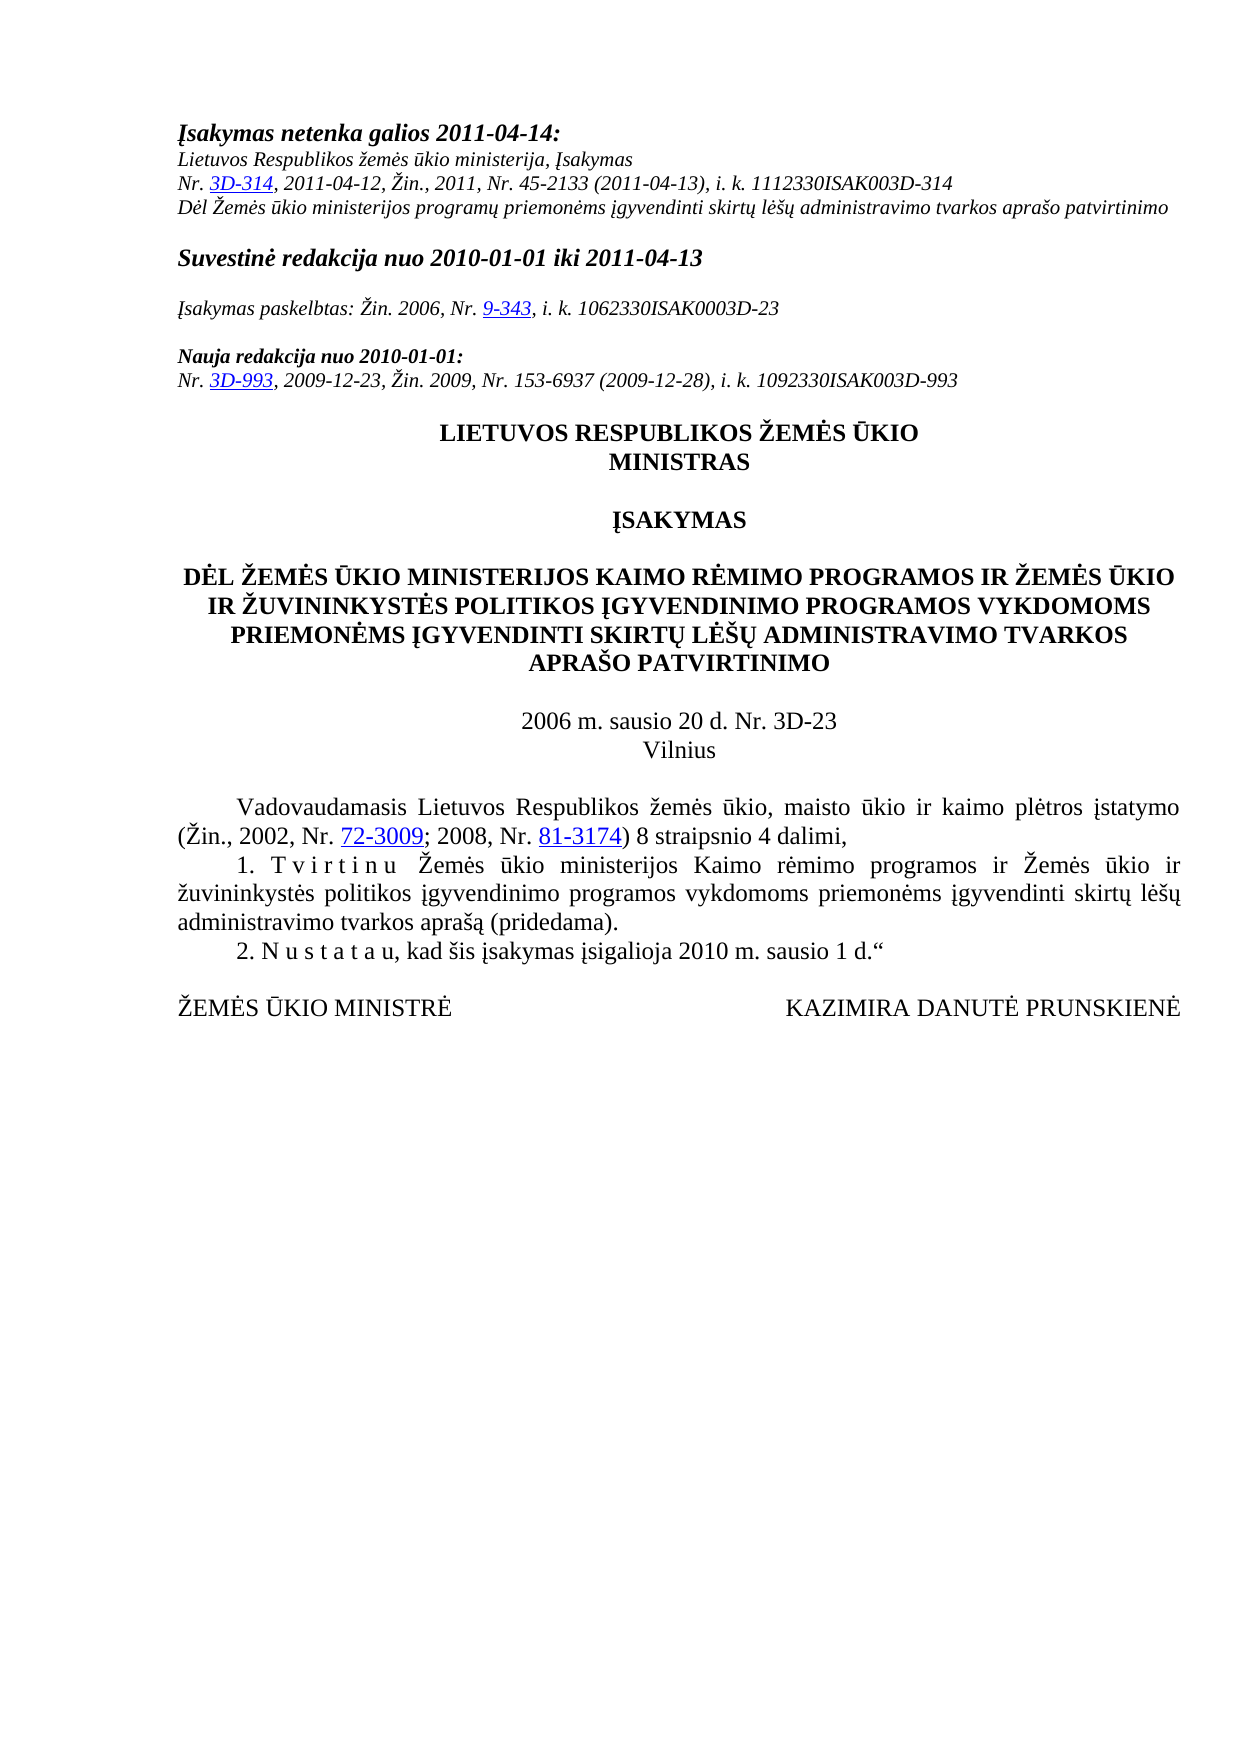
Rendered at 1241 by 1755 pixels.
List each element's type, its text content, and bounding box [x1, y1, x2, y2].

text Nauja redakcija nuo 2010-01-01: [177, 344, 1181, 368]
text Vilnius [177, 735, 1181, 763]
text DĖL ŽEMĖS ŪKIO MINISTERIJOS KAIMO RĖMIMO PROGRAMOS IR ŽEMĖS ŪKIO IR ŽUVININKYSTĖS POLITIKOS ĮGYVENDINIMO PROGRAMOS VYKDOMOMS PRIEMONĖMS ĮGYVENDINTI SKIRTŲ LĖŠŲ ADMINISTRAVIMO TVARKOS APRAŠO PATVIRTINIMO [177, 562, 1181, 677]
text 2. Nustatau, kad šis įsakymas įsigalioja 2010 m. sausio 1 d.“ [177, 936, 1181, 965]
text ŽEMĖS ŪKIO MINISTRĖ KAZIMIRA DANUTĖ PRUNSKIENĖ [177, 993, 1181, 1022]
text 2006 m. sausio 20 d. Nr. 3D-23 [177, 706, 1181, 735]
text Dėl Žemės ūkio ministerijos programų priemonėms įgyvendinti skirtų lėšų administravimo tvarkos aprašo patvirtinimo [177, 195, 1181, 219]
text LIETUVOS RESPUBLIKOS ŽEMĖS ŪKIO [177, 418, 1181, 447]
text Lietuvos Respublikos žemės ūkio ministerija, Įsakymas [177, 147, 1181, 171]
text ĮSAKYMAS [177, 505, 1181, 533]
text Įsakymas netenka galios 2011-04-14: [177, 118, 1181, 147]
text MINISTRAS [177, 447, 1181, 476]
text 1. Tvirtinu Žemės ūkio ministerijos Kaimo rėmimo programos ir Žemės ūkio ir žuvininkystės politikos įgyvendinimo programos vykdomoms priemonėms įgyvendinti skirtų lėšų administravimo tvarkos aprašą (pridedama). [177, 850, 1181, 936]
text Suvestinė redakcija nuo 2010-01-01 iki 2011-04-13 [177, 243, 1181, 272]
text Nr. 3D-993, 2009-12-23, Žin. 2009, Nr. 153-6937 (2009-12-28), i. k. 1092330ISAK003D-993 [177, 368, 1181, 392]
text Vadovaudamasis Lietuvos Respublikos žemės ūkio, maisto ūkio ir kaimo plėtros įstatymo (Žin., 2002, Nr. 72-3009; 2008, Nr. 81-3174) 8 straipsnio 4 dalimi, [177, 792, 1181, 850]
text Nr. 3D-314, 2011-04-12, Žin., 2011, Nr. 45-2133 (2011-04-13), i. k. 1112330ISAK003D-314 [177, 171, 1181, 195]
text Įsakymas paskelbtas: Žin. 2006, Nr. 9-343, i. k. 1062330ISAK0003D-23 [177, 296, 1181, 320]
